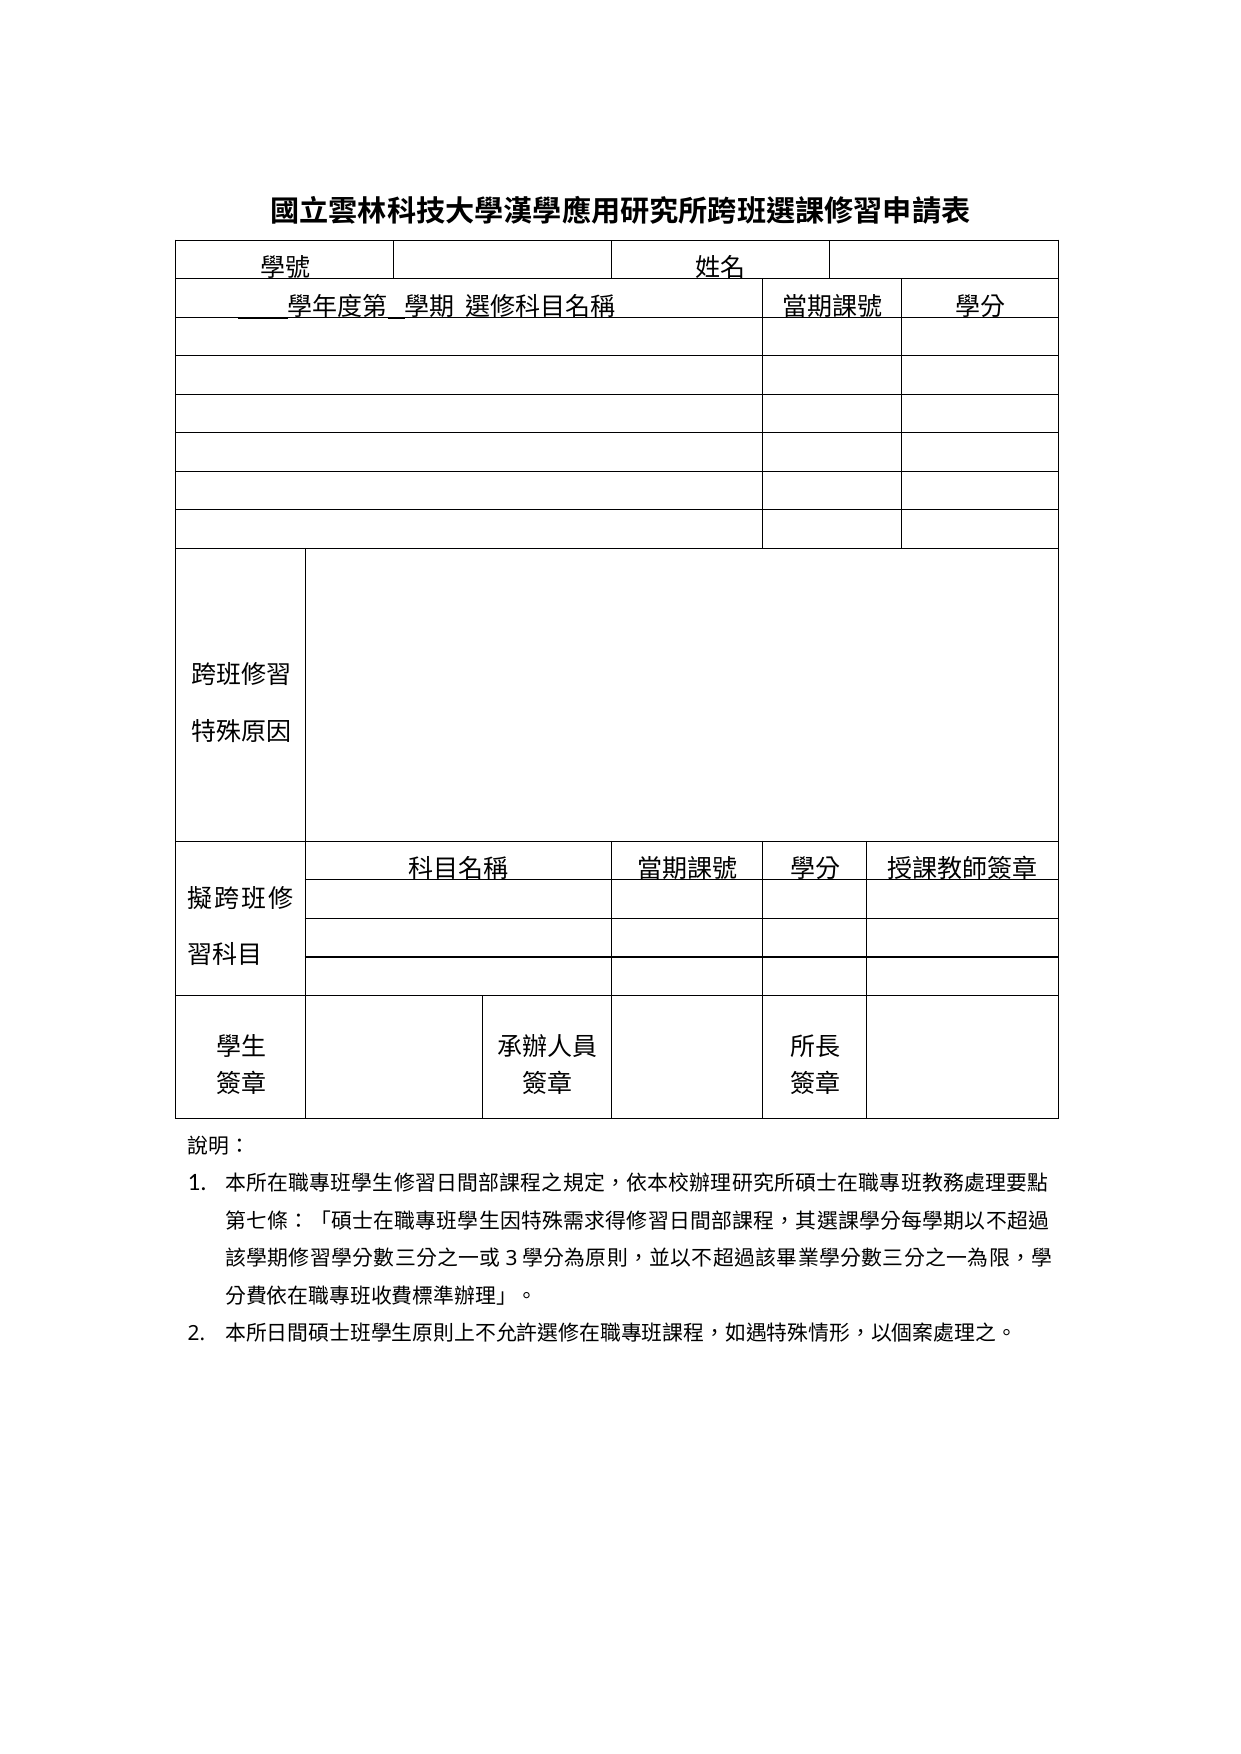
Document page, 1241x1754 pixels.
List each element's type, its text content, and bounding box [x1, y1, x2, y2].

table_cell [867, 996, 1058, 1118]
table_cell 學生 簽章 [176, 996, 305, 1118]
table_cell [176, 433, 762, 471]
table_cell 承辦人員 簽章 [483, 996, 611, 1118]
table_cell [902, 510, 1058, 548]
table_cell [612, 996, 762, 1118]
table_cell [763, 433, 901, 471]
table_cell [763, 356, 901, 394]
table_cell [867, 919, 1058, 956]
table_cell [306, 996, 482, 1118]
table_cell 當期課號 [763, 279, 901, 317]
table_cell [763, 510, 901, 548]
table_cell [176, 356, 762, 394]
table_cell [763, 880, 866, 918]
table_cell [763, 958, 866, 995]
text 國立雲林科技大學漢學應用研究所跨班選課修習申請表 [187, 164, 1053, 239]
table_cell [763, 472, 901, 509]
table_cell [763, 919, 866, 956]
table_cell [176, 472, 762, 509]
table_cell 科目名稱 [306, 842, 611, 879]
table_cell [902, 356, 1058, 394]
table_header [830, 241, 1058, 278]
list 本所在職專班學生修習日間部課程之規定，依本校辦理研究所碩士在職專班教務處理要點第七條：「碩士在職專班學生因特殊需求得修習日間部課程，其選課學分每學期以不超過該學期修習學分數三分之一或3學分為原則，並以不超過該畢業學分數三分之一為限，學分費依在職專班收費標準辦理」。 [187, 1157, 1053, 1307]
table_cell [902, 395, 1058, 432]
list 本所日間碩士班學生原則上不允許選修在職專班課程，如遇特殊情形，以個案處理之。 [187, 1307, 1053, 1344]
table_cell [176, 318, 762, 355]
table_header 學號 [176, 241, 393, 278]
table_header [394, 241, 611, 278]
table_cell 所長 簽章 [763, 996, 866, 1118]
table_cell [306, 549, 1058, 841]
table_cell [902, 433, 1058, 471]
table_cell [612, 880, 762, 918]
table_cell 授課教師簽章 [867, 842, 1058, 879]
table_cell [763, 395, 901, 432]
table_cell [176, 510, 762, 548]
table_cell [176, 395, 762, 432]
table_cell 學分 [902, 279, 1058, 317]
table_cell 當期課號 [612, 842, 762, 879]
table_cell [902, 318, 1058, 355]
table_cell 學年度第 學期 選修科目名稱 [176, 279, 762, 317]
table_cell 跨班修習特殊原因 [176, 549, 305, 841]
table_cell [867, 880, 1058, 918]
table_header 姓名 [612, 241, 829, 278]
table_cell 學分 [763, 842, 866, 879]
table_cell [306, 958, 611, 995]
table_cell 擬跨班修習科目 [176, 842, 305, 995]
table_cell [612, 919, 762, 956]
table_cell [902, 472, 1058, 509]
table_cell [763, 318, 901, 355]
table_cell [612, 958, 762, 995]
table_cell [306, 880, 611, 918]
table_cell [867, 958, 1058, 995]
text 說明： [187, 1119, 1053, 1157]
table_cell [306, 919, 611, 956]
